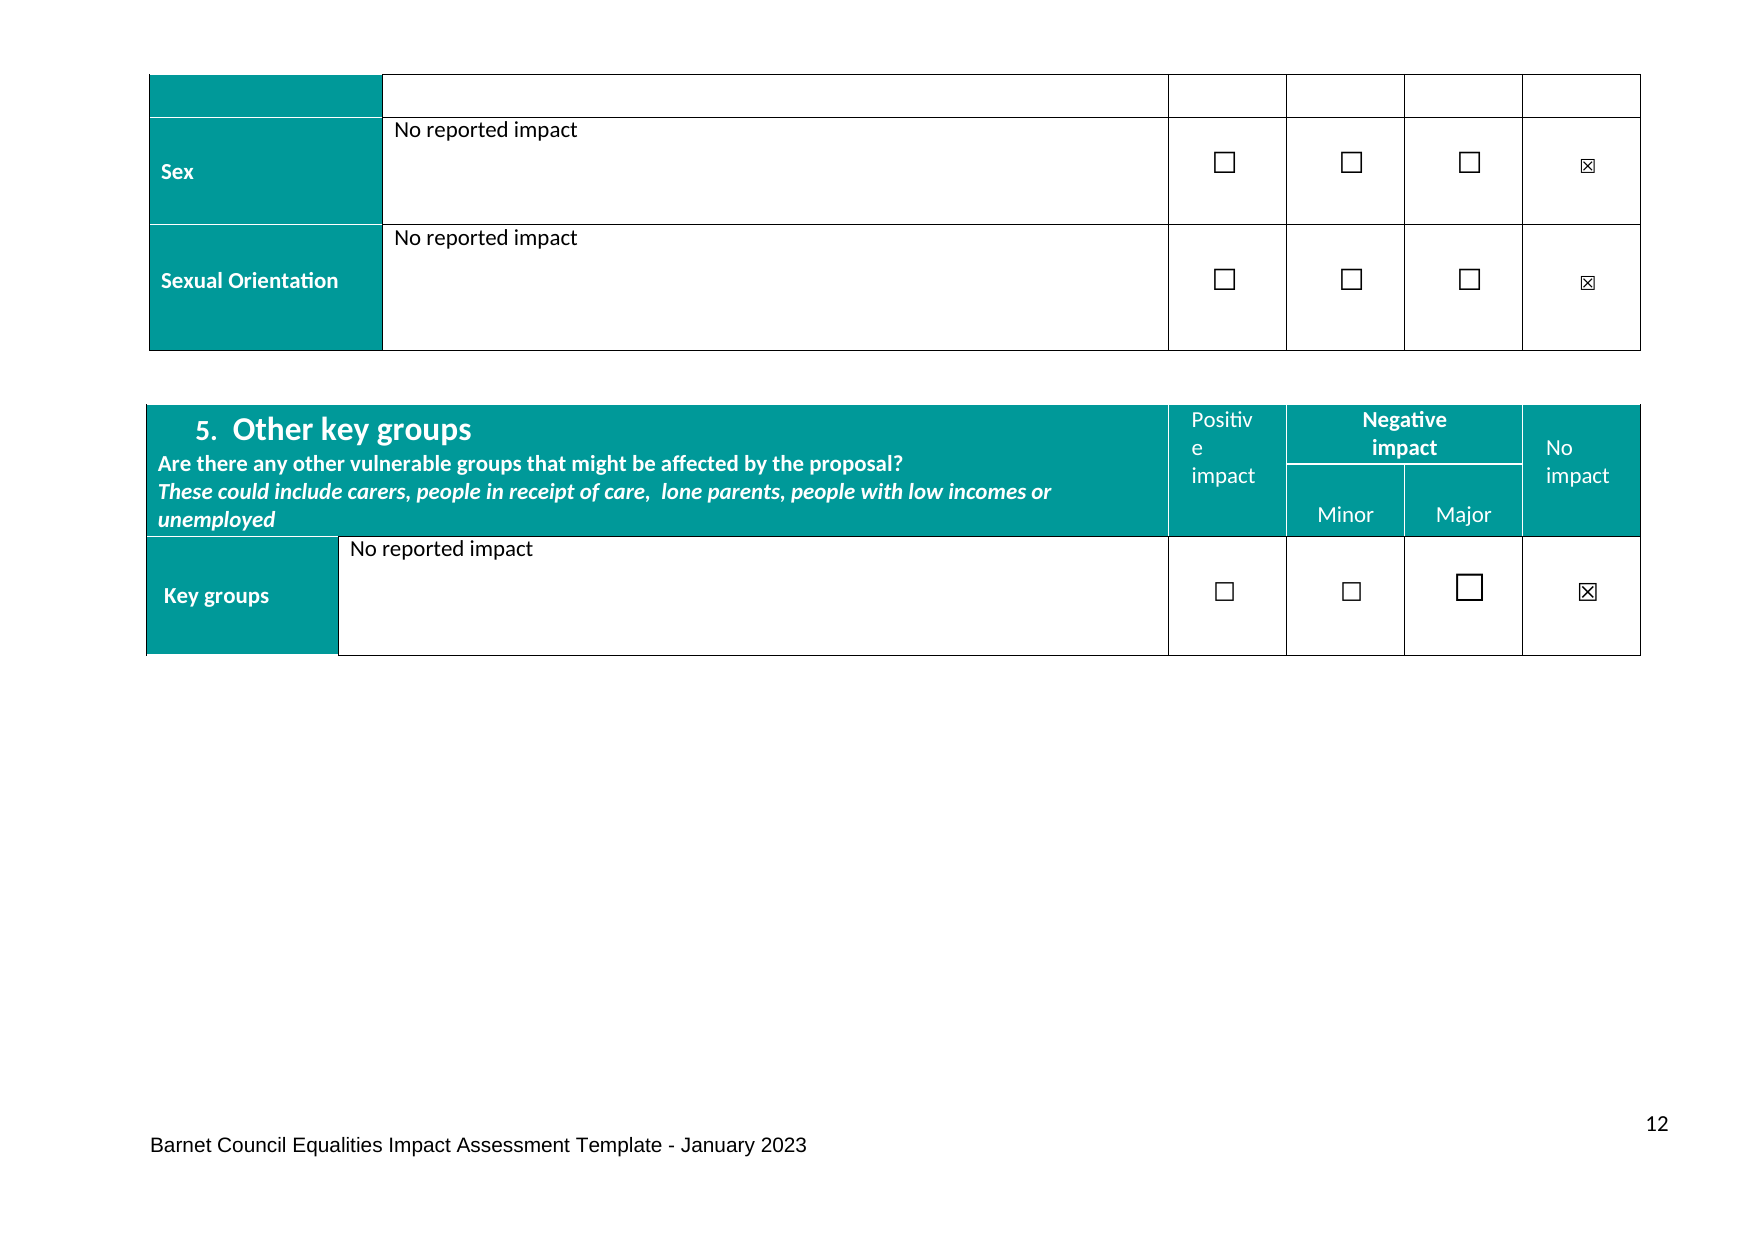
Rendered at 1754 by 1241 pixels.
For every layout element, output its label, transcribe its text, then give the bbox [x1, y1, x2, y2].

table_cell ☐ [1287, 225, 1404, 350]
table_header No impact [1523, 405, 1640, 536]
table_cell No reported impact [383, 225, 1168, 350]
table_cell Major [1405, 465, 1522, 536]
table_cell [150, 75, 382, 117]
table_cell ☐ [1169, 225, 1286, 350]
table_cell Key groups [147, 537, 338, 654]
table_cell Sex [150, 118, 382, 224]
table_cell Sexual Orientation [150, 225, 382, 350]
table_cell ☐ [1405, 537, 1522, 654]
table_cell ☐ [1287, 537, 1404, 654]
table_cell ☐ [1169, 537, 1286, 654]
table_cell ☒ [1523, 225, 1640, 350]
table_cell ☒ [1523, 537, 1640, 654]
table_cell [1523, 75, 1640, 117]
table_cell ☐ [1169, 118, 1286, 224]
table_header Positive impact [1169, 405, 1286, 536]
table_cell ☐ [1405, 118, 1522, 224]
table_header Other key groups Are there any other vulnerable groups that might be affected by the proposal? These could include carers, people in receipt of care, lone parents, people with low incomes or unemployed [147, 405, 1168, 536]
table_cell [1287, 75, 1404, 117]
table_cell Minor [1287, 465, 1404, 536]
table_header Negative impact [1287, 405, 1522, 463]
table_cell [1405, 75, 1522, 117]
table_cell [1169, 75, 1286, 117]
table_cell ☒ [1523, 118, 1640, 224]
table_cell [383, 75, 1168, 117]
table_cell No reported impact [383, 118, 1168, 224]
table_cell No reported impact [339, 537, 1168, 654]
table_cell ☐ [1405, 225, 1522, 350]
table_cell ☐ [1287, 118, 1404, 224]
